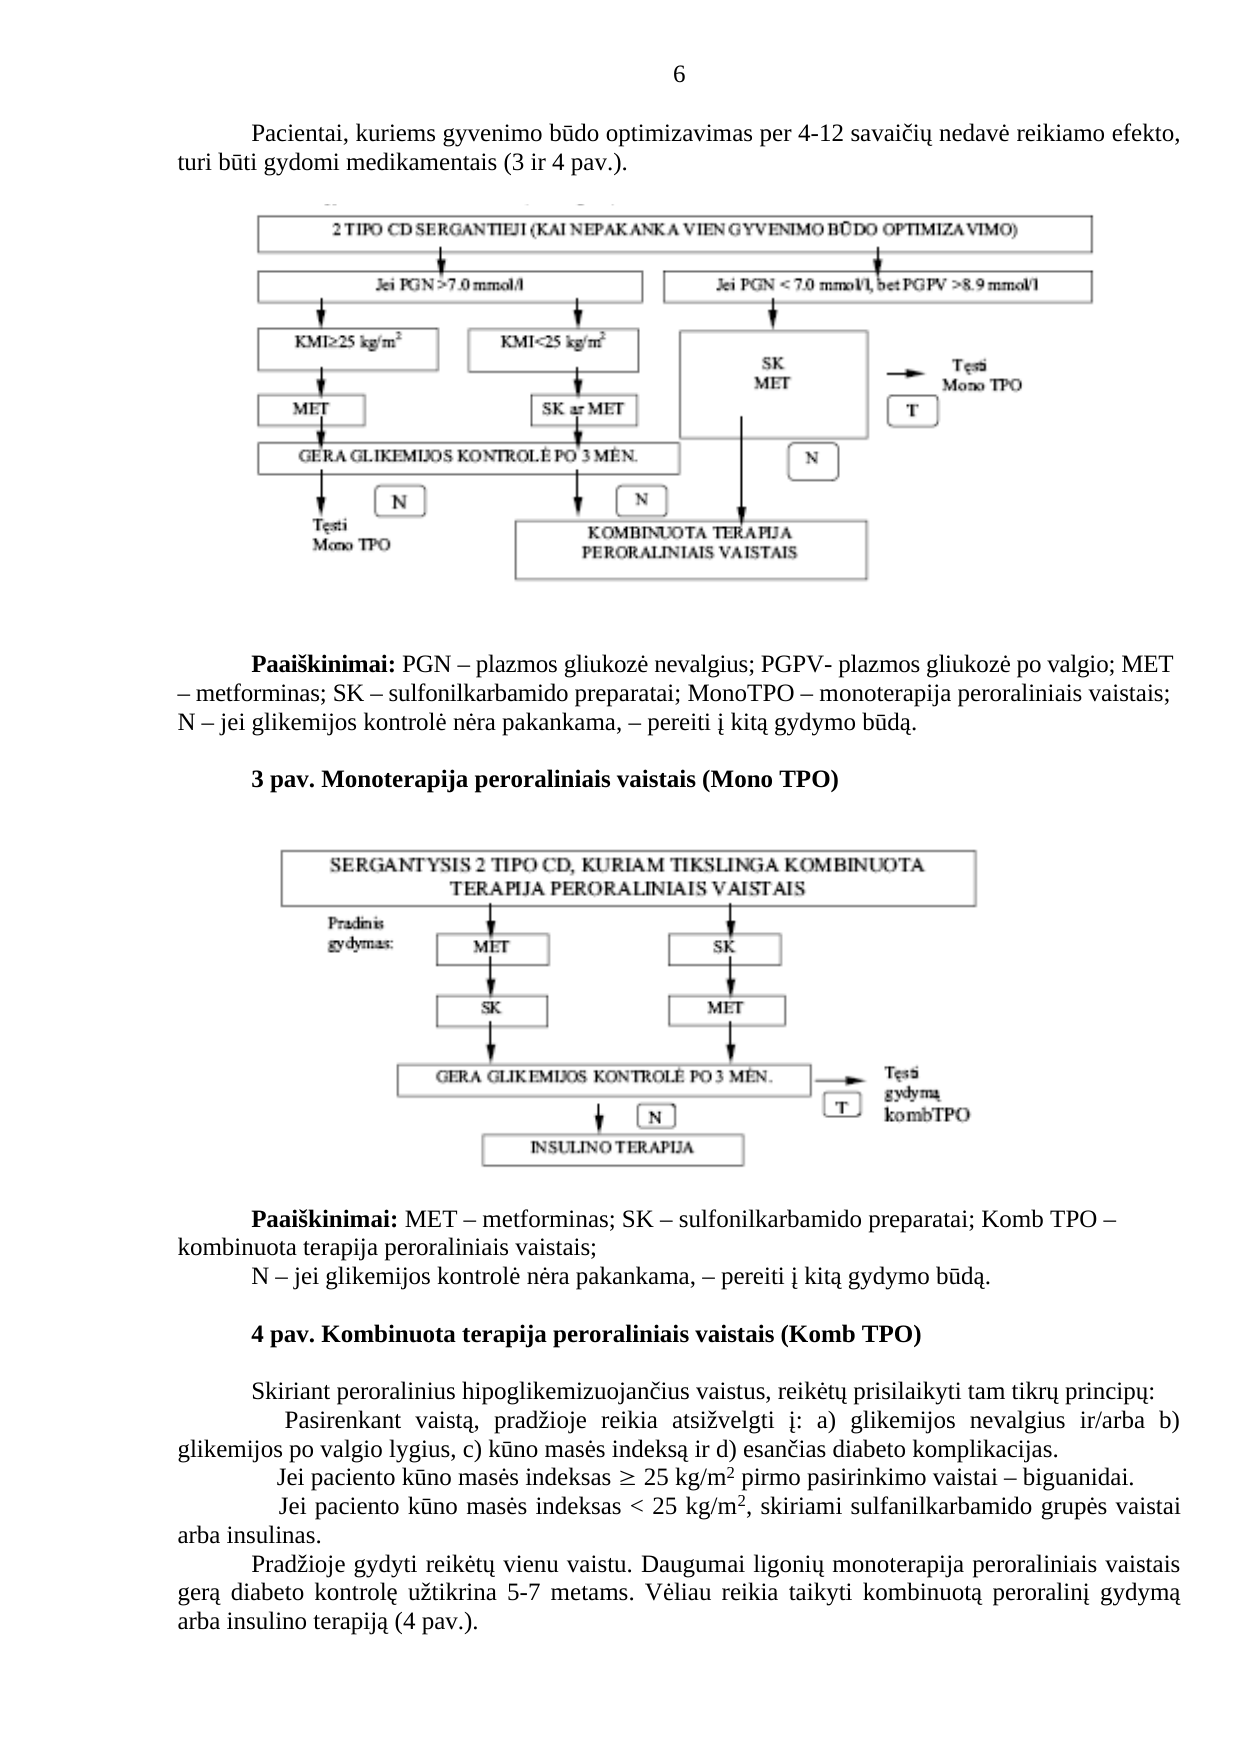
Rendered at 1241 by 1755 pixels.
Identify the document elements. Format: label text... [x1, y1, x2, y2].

text Pradžioje gydyti reikėtų vienu vaistu. Daugumai ligonių monoterapija peroraliniais vaistais gerą diabeto kontrolę užtikrina 5-7 metams. Vėliau reikia taikyti kombinuotą peroralinį gydymą arba insulino terapiją (4 pav.). [177, 1549, 1181, 1635]
text  Pasirenkant vaistą, pradžioje reikia atsižvelgti į: a) glikemijos nevalgius ir/arba b) glikemijos po valgio lygius, c) kūno masės indeksą ir d) esančias diabeto komplikacijas. [177, 1405, 1181, 1462]
text  Jei paciento kūno masės indeksas < 25 kg/m2, skiriami sulfanilkarbamido grupės vaistai arba insulinas. [177, 1491, 1181, 1549]
text 4 pav. Kombinuota terapija peroraliniais vaistais (Komb TPO) [177, 1319, 1181, 1347]
text 3 pav. Monoterapija peroraliniais vaistais (Mono TPO) [177, 764, 1181, 793]
text Skiriant peroralinius hipoglikemizuojančius vaistus, reikėtų prisilaikyti tam tikrų principų: [177, 1376, 1181, 1405]
text  Jei paciento kūno masės indeksas  25 kg/m2 pirmo pasirinkimo vaistai – biguanidai. [177, 1462, 1181, 1491]
text Pacientai, kuriems gyvenimo būdo optimizavimas per 4-12 savaičių nedavė reikiamo efekto, turi būti gydomi medikamentais (3 ir 4 pav.). [177, 118, 1181, 176]
text N – jei glikemijos kontrolė nėra pakankama, – pereiti į kitą gydymo būdą. [177, 1261, 1181, 1290]
text Paaiškinimai: MET – metforminas; SK – sulfonilkarbamido preparatai; Komb TPO – kombinuota terapija peroraliniais vaistais; [177, 1204, 1181, 1261]
text Paaiškinimai: PGN – plazmos gliukozė nevalgius; PGPV- plazmos gliukozė po valgio; MET – metforminas; SK – sulfonilkarbamido preparatai; MonoTPO – monoterapija peroraliniais vaistais; N – jei glikemijos kontrolė nėra pakankama, – pereiti į kitą gydymo būdą. [177, 649, 1181, 736]
